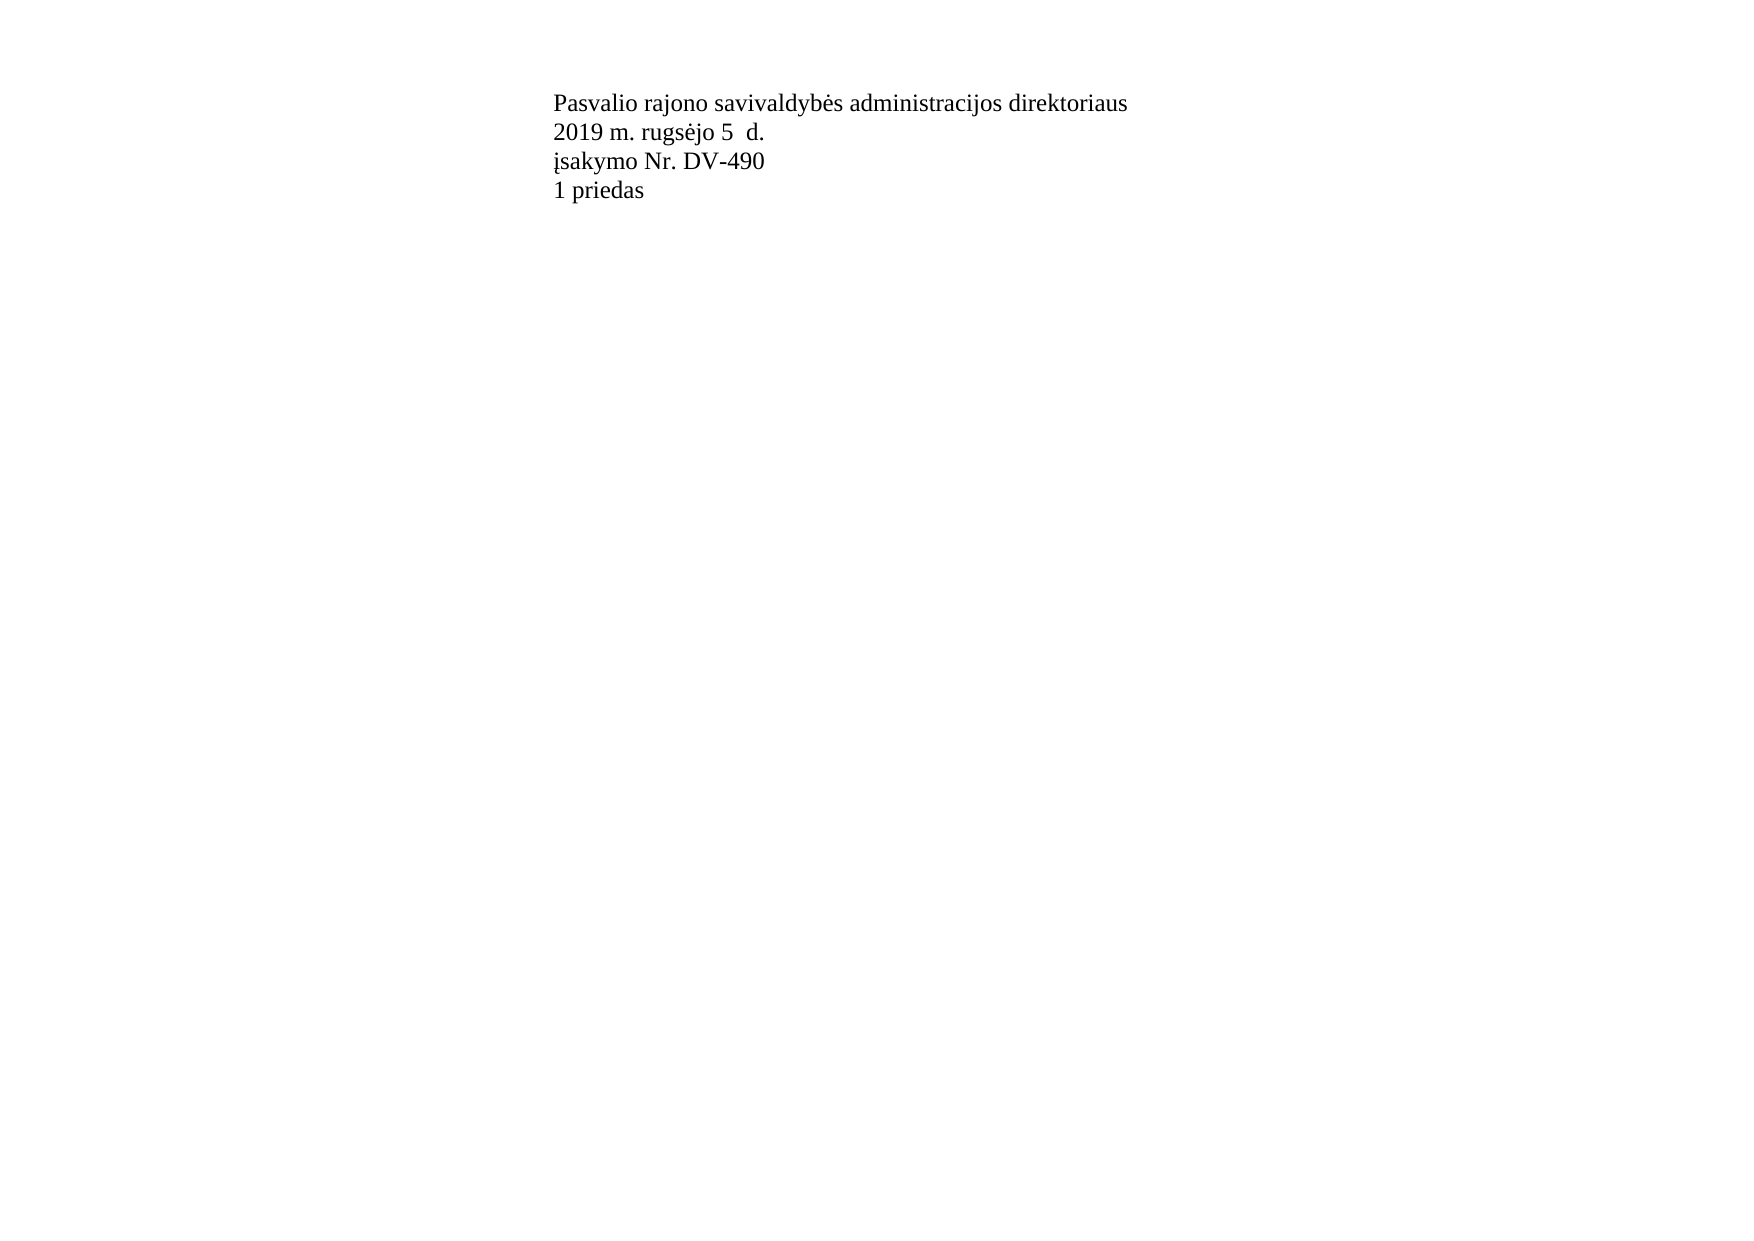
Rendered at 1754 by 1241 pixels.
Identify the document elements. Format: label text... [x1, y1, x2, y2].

table_header Pasvalio rajono savivaldybės administracijos direktoriaus 2019 m. rugsėjo 5 d. įsakymo Nr. DV-490 1 priedas [542, 89, 1142, 232]
table_header [118, 89, 542, 232]
